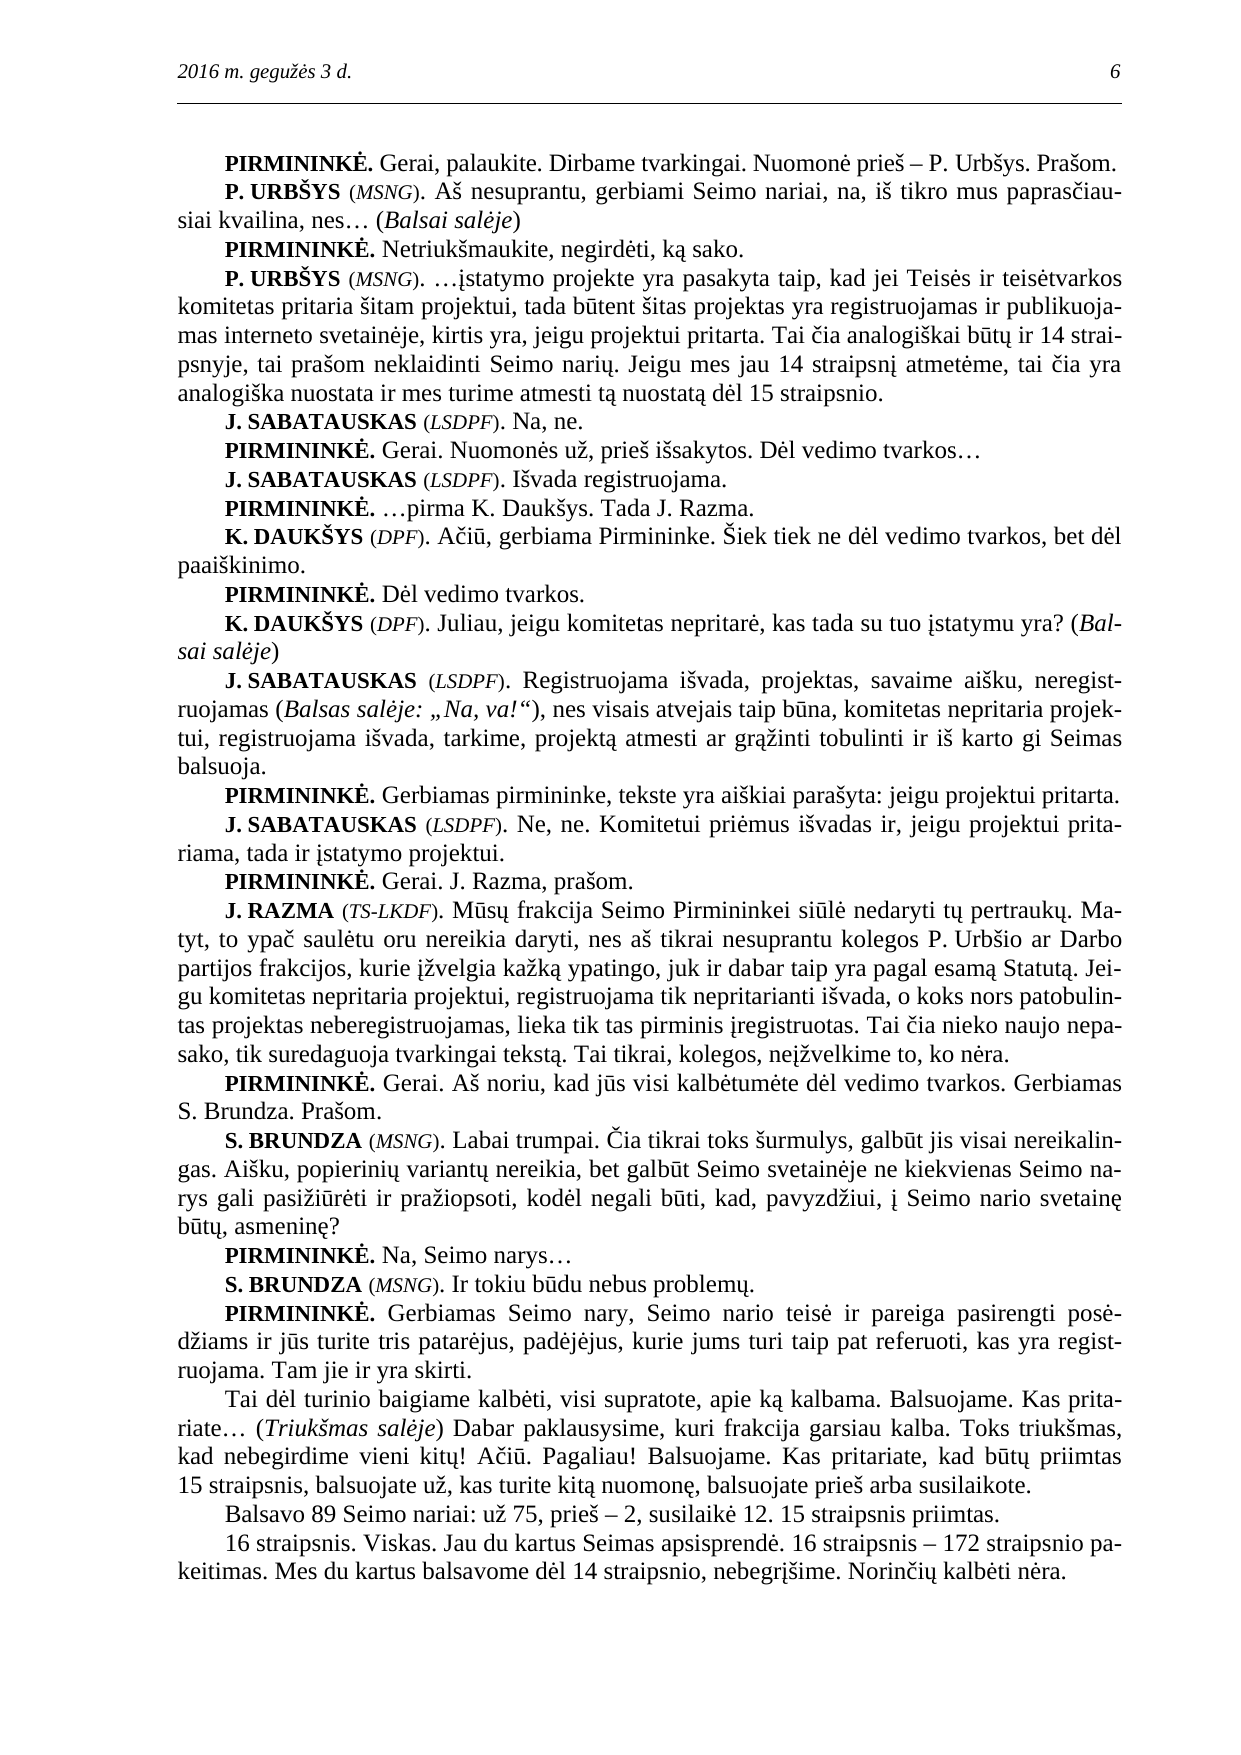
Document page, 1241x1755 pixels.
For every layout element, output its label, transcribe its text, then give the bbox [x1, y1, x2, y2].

text P. URBŠYS (MSNG). Aš ne­su­pran­tu, ger­bia­mi Sei­mo na­riai, na, iš tik­ro mus pa­pras­čiau­siai kvai­li­na, nes… (Bal­sai sa­lė­je) [177, 176, 1122, 234]
text PIRMININKĖ. Ge­rai. J. Raz­ma, pra­šom. [177, 866, 1122, 895]
text PIRMININKĖ. …pir­ma K. Dauk­šys. Ta­da J. Raz­ma. [177, 493, 1122, 521]
text K. DAUKŠYS (DPF). Ju­liau, jei­gu ko­mi­te­tas ne­pri­ta­rė, kas ta­da su tuo įsta­ty­mu yra? (Bal­sai sa­lė­je) [177, 608, 1122, 665]
text Tai dėl tu­ri­nio bai­gia­me kal­bė­ti, vi­si su­pra­to­te, apie ką kal­ba­ma. Bal­suo­ja­me. Kas pri­ta­ria­te… (Triukš­mas sa­lė­je) Da­bar pa­klau­sy­si­me, ku­ri frak­ci­ja gar­siau kal­ba. Toks triukš­mas, kad ne­be­gir­di­me vie­ni ki­tų! Ačiū. Pa­ga­liau! Bal­suo­ja­me. Kas pri­ta­ria­te, kad bū­tų pri­im­tas 15 straips­nis, bal­suo­ja­te už, kas tu­ri­te ki­tą nuo­mo­nę, bal­suo­ja­te prieš ar­ba su­si­lai­ko­te. [177, 1384, 1122, 1499]
text J. SABATAUSKAS (LSDPF). Na, ne. [177, 406, 1122, 435]
text 16 straips­nis. Vis­kas. Jau du kar­tus Sei­mas ap­si­spren­dė. 16 straips­nis – 172 straips­nio pa­kei­ti­mas. Mes du kar­tus bal­sa­vo­me dėl 14 straips­nio, ne­be­grį­ši­me. No­rin­čių kal­bė­ti nė­ra. [177, 1528, 1122, 1585]
text Bal­sa­vo 89 Sei­mo na­riai: už 75, prieš – 2, su­si­lai­kė 12. 15 straips­nis pri­im­tas. [177, 1499, 1122, 1528]
text J. RAZMA (TS-LKDF). Mū­sų frak­ci­ja Sei­mo Pir­mi­nin­kei siū­lė ne­da­ry­ti tų per­trau­kų. Ma­tyt, to ypač sau­lė­tu oru ne­rei­kia da­ry­ti, nes aš tik­rai ne­su­pran­tu ko­le­gos P. Urb­šio ar Dar­bo par­ti­jos frak­ci­jos, ku­rie įžvel­gia kaž­ką ypa­tin­go, juk ir da­bar taip yra pa­gal esa­mą Sta­tu­tą. Jei­gu ko­mi­te­tas ne­pri­ta­ria pro­jek­tui, re­gist­ruo­ja­ma tik ne­pri­ta­rian­ti iš­va­da, o koks nors pa­to­bu­lin­tas pro­jek­tas ne­be­re­gist­ruo­ja­mas, lie­ka tik tas pir­mi­nis įre­gist­ruo­tas. Tai čia nie­ko nau­jo ne­pa­sa­ko, tik su­re­da­guo­ja tvar­kin­gai teks­tą. Tai tik­rai, ko­le­gos, ne­įžvel­ki­me to, ko nė­ra. [177, 895, 1122, 1068]
text PIRMININKĖ. Ne­triukš­mau­ki­te, ne­gir­dė­ti, ką sa­ko. [177, 234, 1122, 263]
text S. BRUNDZA (MSNG). La­bai trum­pai. Čia tik­rai toks šur­mu­lys, gal­būt jis vi­sai ne­rei­ka­lin­gas. Aiš­ku, po­pie­ri­nių va­rian­tų ne­rei­kia, bet gal­būt Sei­mo sve­tai­nė­je ne kiek­vie­nas Sei­mo na­rys ga­li pa­si­žiū­rė­ti ir pra­žiop­so­ti, ko­dėl ne­ga­li bū­ti, kad, pa­vyz­džiui, į Sei­mo na­rio sve­tai­nę bū­tų, as­me­ni­nę? [177, 1125, 1122, 1240]
text PIRMININKĖ. Ge­rai. Aš no­riu, kad jūs vi­si kal­bė­tu­mė­te dėl ve­di­mo tvar­kos. Ger­bia­mas S. Brun­dza. Pra­šom. [177, 1068, 1122, 1125]
text PIRMININKĖ. Ger­bia­mas Sei­mo na­ry, Sei­mo na­rio tei­sė ir pa­rei­ga pa­si­reng­ti po­sė­džiams ir jūs tu­ri­te tris pa­ta­rė­jus, pa­dė­jė­jus, ku­rie jums tu­ri taip pat re­fe­ruo­ti, kas yra re­gist­ruo­ja­ma. Tam jie ir yra skir­ti. [177, 1298, 1122, 1384]
text J. SABATAUSKAS (LSDPF). Re­gist­ruo­ja­ma iš­va­da, pro­jek­tas, sa­vai­me aiš­ku, ne­re­gist­ruoja­mas (Bal­sas sa­lė­je: „Na, va!“), nes vi­sais at­ve­jais taip bū­na, ko­mi­te­tas ne­pri­ta­ria pro­jek­tui, re­gist­ruo­ja­ma iš­va­da, tar­ki­me, pro­jek­tą at­mes­ti ar grą­žin­ti to­bu­lin­ti ir iš kar­to gi Sei­mas bal­suo­ja. [177, 665, 1122, 780]
text PIRMININKĖ. Dėl ve­di­mo tvar­kos. [177, 579, 1122, 608]
text J. SABATAUSKAS (LSDPF). Ne, ne. Ko­mi­te­tui pri­ėmus iš­va­das ir, jei­gu pro­jek­tui pri­ta­ria­ma, ta­da ir įsta­ty­mo pro­jek­tui. [177, 809, 1122, 866]
text K. DAUKŠYS (DPF). Ačiū, ger­bia­ma Pir­mi­nin­ke. Šiek tiek ne dėl ve­di­mo tvar­kos, bet dėl pa­aiš­ki­ni­mo. [177, 521, 1122, 579]
text PIRMININKĖ. Na, Sei­mo na­rys… [177, 1240, 1122, 1269]
text PIRMININKĖ. Ge­rai, pa­lau­ki­te. Dir­ba­me tvar­kin­gai. Nuo­mo­nė prieš – P. Urb­šys. Pra­šom. [177, 148, 1122, 176]
text J. SABATAUSKAS (LSDPF). Iš­va­da re­gist­ruo­ja­ma. [177, 464, 1122, 493]
text S. BRUNDZA (MSNG). Ir to­kiu bū­du ne­bus pro­ble­mų. [177, 1269, 1122, 1298]
text PIRMININKĖ. Ge­rai. Nuo­mo­nės už, prieš iš­sa­ky­tos. Dėl ve­di­mo tvar­kos… [177, 435, 1122, 464]
text P. URBŠYS (MSNG). …įsta­ty­mo pro­jek­te yra pa­sa­ky­ta taip, kad jei Tei­sės ir tei­sėt­var­kos ko­mi­te­tas pri­ta­ria ši­tam pro­jek­tui, ta­da bū­tent ši­tas pro­jek­tas yra re­gist­ruo­ja­mas ir pub­li­kuo­ja­mas in­ter­ne­to sve­tai­nė­je, kir­tis yra, jei­gu pro­jek­tui pri­tar­ta. Tai čia ana­lo­giš­kai bū­tų ir 14 strai­ps­ny­je, tai pra­šom ne­klai­din­ti Sei­mo na­rių. Jei­gu mes jau 14 straips­nį at­me­tė­me, tai čia yra ana­lo­giš­ka nuo­sta­ta ir mes tu­ri­me at­mes­ti tą nuo­sta­tą dėl 15 straips­nio. [177, 263, 1122, 406]
text PIRMININKĖ. Ger­bia­mas pir­mi­nin­ke, teks­te yra aiš­kiai pa­ra­šy­ta: jei­gu pro­jek­tui pri­tar­ta. [177, 780, 1122, 809]
